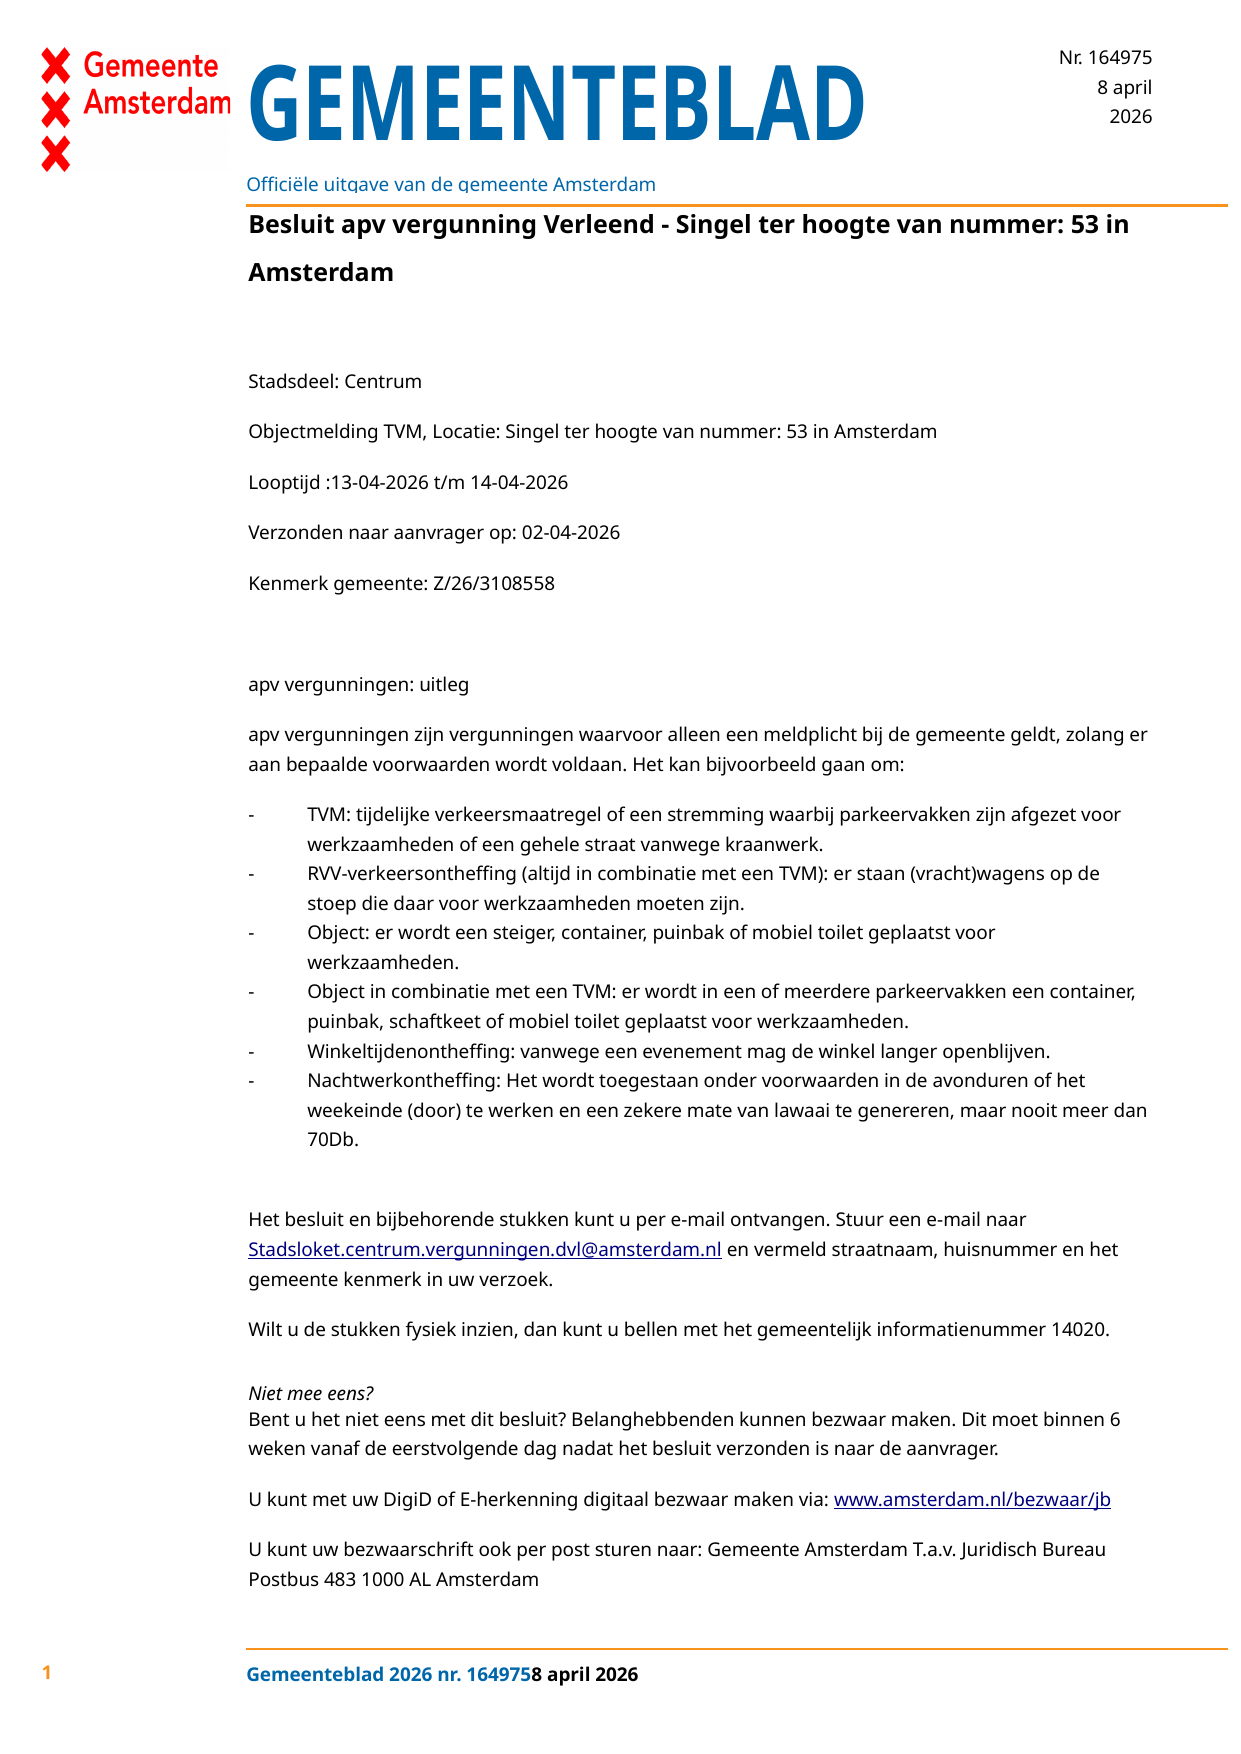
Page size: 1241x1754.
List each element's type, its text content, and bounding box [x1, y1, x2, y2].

text Objectmelding TVM, Locatie: Singel ter hoogte van nummer: 53 in Amsterdam [248, 419, 1152, 444]
text apv vergunningen: uitleg [248, 671, 1152, 697]
text Kenmerk gemeente: Z/26/3108558 [248, 570, 1152, 596]
text Bent u het niet eens met dit besluit? Belanghebbenden kunnen bezwaar maken. Dit moet binnen 6 weken vanaf de eerstvolgende dag nadat het besluit verzonden is naar de aanvrager. [248, 1406, 1152, 1461]
text U kunt met uw DigiD of E-herkenning digitaal bezwaar maken via: www.amsterdam.nl/bezwaar/jb [248, 1486, 1152, 1512]
list Object: er wordt een steiger, container, puinbak of mobiel toilet geplaatst voor werkzaamheden. [248, 919, 1152, 975]
text Verzonden naar aanvrager op: 02-04-2026 [248, 519, 1152, 545]
text Het besluit en bijbehorende stukken kunt u per e-mail ontvangen. Stuur een e-mail naar Stadsloket.centrum.vergunningen.dvl@amsterdam.nl en vermeld straatnaam, huisnummer en het gemeente kenmerk in uw verzoek. [248, 1207, 1152, 1292]
text apv vergunningen zijn vergunningen waarvoor alleen een meldplicht bij de gemeente geldt, zolang er aan bepaalde voorwaarden wordt voldaan. Het kan bijvoorbeeld gaan om: [248, 721, 1152, 777]
text Looptijd :13-04-2026 t/m 14-04-2026 [248, 469, 1152, 495]
list RVV-verkeersontheffing (altijd in combinatie met een TVM): er staan (vracht)wagens op de stoep die daar voor werkzaamheden moeten zijn. [248, 860, 1152, 916]
list Nachtwerkontheffing: Het wordt toegestaan onder voorwaarden in de avonduren of het weekeinde (door) te werken en een zekere mate van lawaai te genereren, maar nooit meer dan 70Db. [248, 1067, 1152, 1152]
text Stadsdeel: Centrum [248, 368, 1152, 394]
picture [41, 47, 231, 172]
text Wilt u de stukken fysiek inzien, dan kunt u bellen met het gemeentelijk informatienummer 14020. [248, 1316, 1152, 1342]
list Object in combinatie met een TVM: er wordt in een of meerdere parkeervakken een container, puinbak, schaftkeet of mobiel toilet geplaatst voor werkzaamheden. [248, 979, 1152, 1034]
list TVM: tijdelijke verkeersmaatregel of een stremming waarbij parkeervakken zijn afgezet voor werkzaamheden of een gehele straat vanwege kraanwerk. [248, 801, 1152, 857]
text Besluit apv vergunning Verleend - Singel ter hoogte van nummer: 53 in Amsterdam [248, 207, 1152, 288]
list Winkeltijdenontheffing: vanwege een evenement mag de winkel langer openblijven. [248, 1038, 1152, 1064]
text U kunt uw bezwaarschrift ook per post sturen naar: Gemeente Amsterdam T.a.v. Juridisch Bureau Postbus 483 1000 AL Amsterdam [248, 1536, 1152, 1592]
text Niet mee eens? [248, 1380, 1152, 1406]
